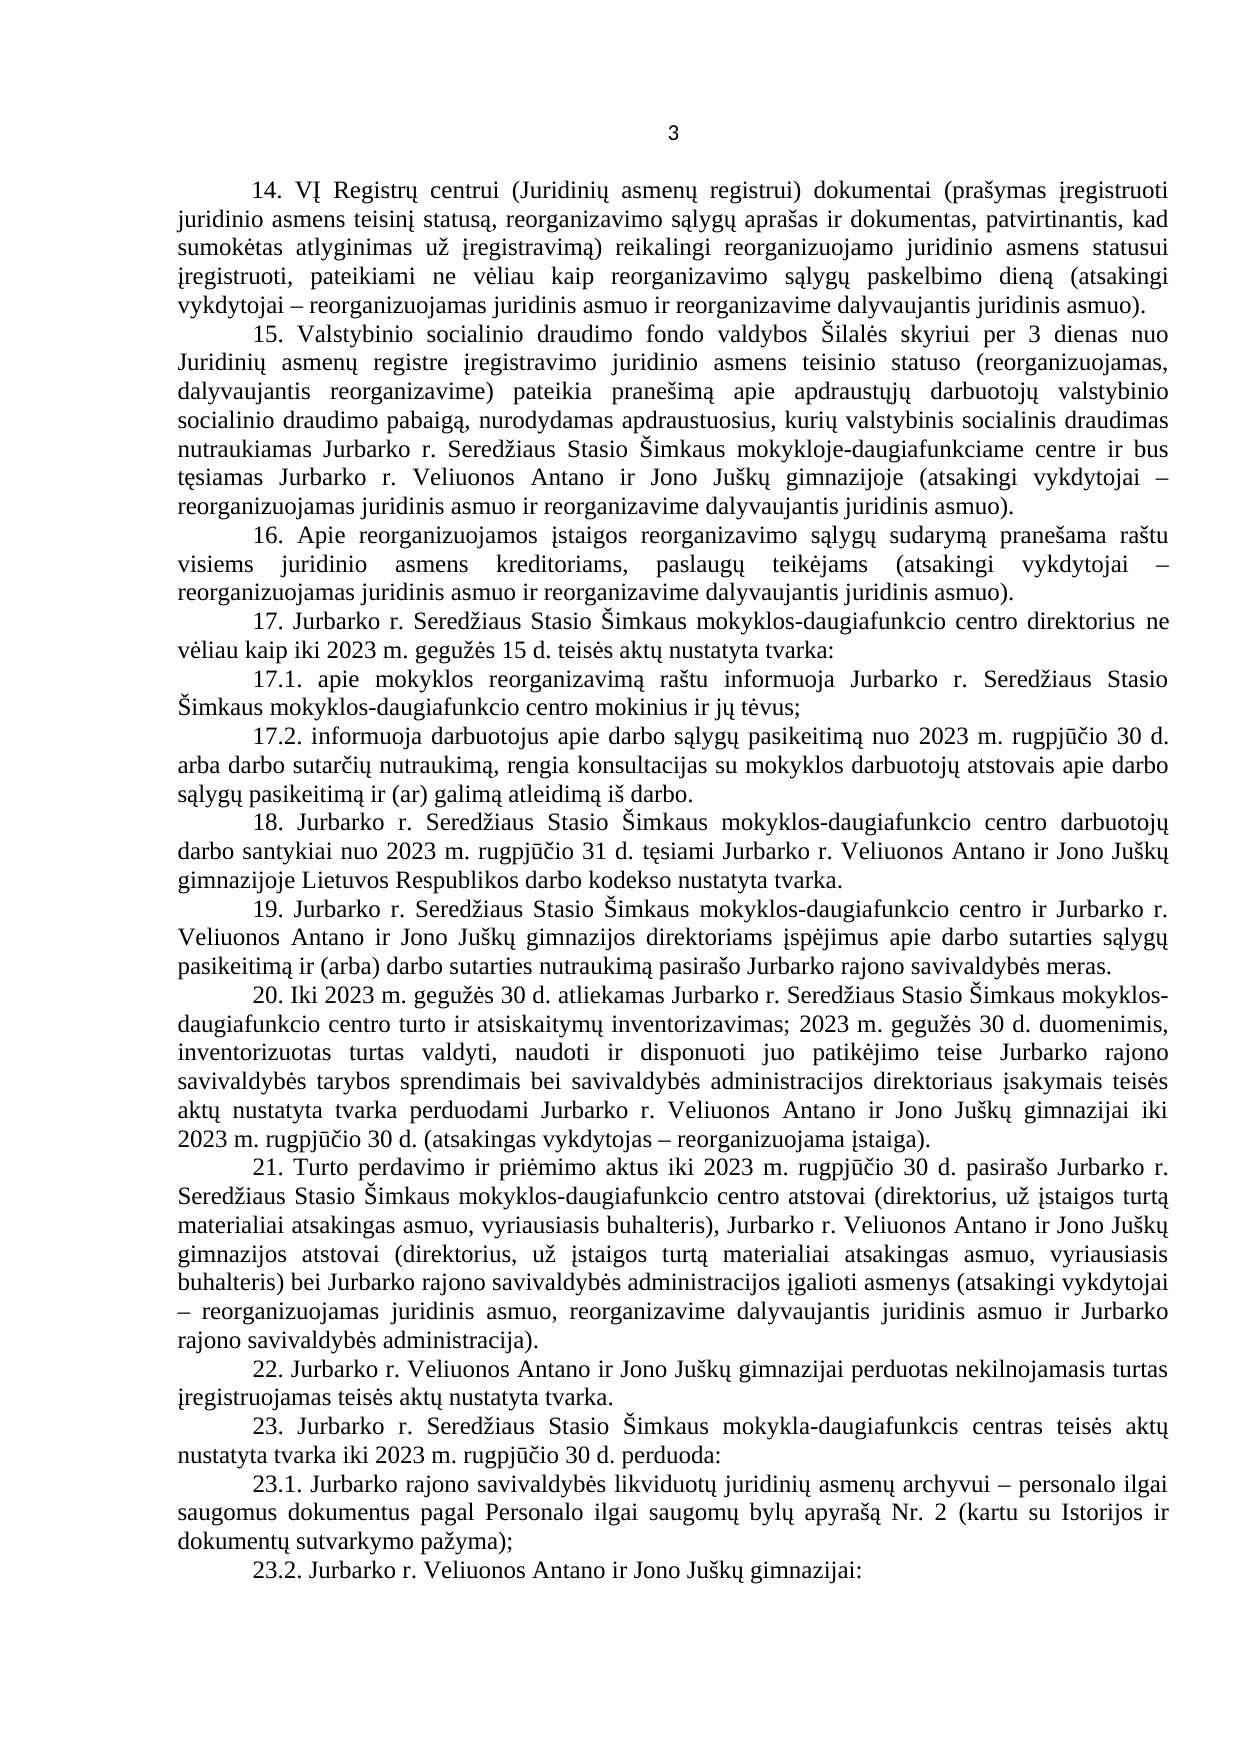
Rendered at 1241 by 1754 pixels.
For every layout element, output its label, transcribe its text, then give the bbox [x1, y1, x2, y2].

text 21. Turto perdavimo ir priėmimo aktus iki 2023 m. rugpjūčio 30 d. pasirašo Jurbarko r. Seredžiaus Stasio Šimkaus mokyklos-daugiafunkcio centro atstovai (direktorius, už įstaigos turtą materialiai atsakingas asmuo, vyriausiasis buhalteris), Jurbarko r. Veliuonos Antano ir Jono Juškų gimnazijos atstovai (direktorius, už įstaigos turtą materialiai atsakingas asmuo, vyriausiasis buhalteris) bei Jurbarko rajono savivaldybės administracijos įgalioti asmenys (atsakingi vykdytojai – reorganizuojamas juridinis asmuo, reorganizavime dalyvaujantis juridinis asmuo ir Jurbarko rajono savivaldybės administracija). [177, 1152, 1169, 1354]
text 18. Jurbarko r. Seredžiaus Stasio Šimkaus mokyklos-daugiafunkcio centro darbuotojų darbo santykiai nuo 2023 m. rugpjūčio 31 d. tęsiami Jurbarko r. Veliuonos Antano ir Jono Juškų gimnazijoje Lietuvos Respublikos darbo kodekso nustatyta tvarka. [177, 807, 1169, 894]
text 17.2. informuoja darbuotojus apie darbo sąlygų pasikeitimą nuo 2023 m. rugpjūčio 30 d. arba darbo sutarčių nutraukimą, rengia konsultacijas su mokyklos darbuotojų atstovais apie darbo sąlygų pasikeitimą ir (ar) galimą atleidimą iš darbo. [177, 721, 1169, 807]
text 16. Apie reorganizuojamos įstaigos reorganizavimo sąlygų sudarymą pranešama raštu visiems juridinio asmens kreditoriams, paslaugų teikėjams (atsakingi vykdytojai – reorganizuojamas juridinis asmuo ir reorganizavime dalyvaujantis juridinis asmuo). [177, 520, 1169, 606]
text 15. Valstybinio socialinio draudimo fondo valdybos Šilalės skyriui per 3 dienas nuo Juridinių asmenų registre įregistravimo juridinio asmens teisinio statuso (reorganizuojamas, dalyvaujantis reorganizavime) pateikia pranešimą apie apdraustųjų darbuotojų valstybinio socialinio draudimo pabaigą, nurodydamas apdraustuosius, kurių valstybinis socialinis draudimas nutraukiamas Jurbarko r. Seredžiaus Stasio Šimkaus mokykloje-daugiafunkciame centre ir bus tęsiamas Jurbarko r. Veliuonos Antano ir Jono Juškų gimnazijoje (atsakingi vykdytojai – reorganizuojamas juridinis asmuo ir reorganizavime dalyvaujantis juridinis asmuo). [177, 319, 1169, 520]
text 22. Jurbarko r. Veliuonos Antano ir Jono Juškų gimnazijai perduotas nekilnojamasis turtas įregistruojamas teisės aktų nustatyta tvarka. [177, 1354, 1169, 1411]
text 19. Jurbarko r. Seredžiaus Stasio Šimkaus mokyklos-daugiafunkcio centro ir Jurbarko r. Veliuonos Antano ir Jono Juškų gimnazijos direktoriams įspėjimus apie darbo sutarties sąlygų pasikeitimą ir (arba) darbo sutarties nutraukimą pasirašo Jurbarko rajono savivaldybės meras. [177, 894, 1169, 980]
text 23. Jurbarko r. Seredžiaus Stasio Šimkaus mokykla-daugiafunkcis centras teisės aktų nustatyta tvarka iki 2023 m. rugpjūčio 30 d. perduoda: [177, 1411, 1169, 1469]
text 17. Jurbarko r. Seredžiaus Stasio Šimkaus mokyklos-daugiafunkcio centro direktorius ne vėliau kaip iki 2023 m. gegužės 15 d. teisės aktų nustatyta tvarka: [177, 606, 1169, 664]
text 17.1. apie mokyklos reorganizavimą raštu informuoja Jurbarko r. Seredžiaus Stasio Šimkaus mokyklos-daugiafunkcio centro mokinius ir jų tėvus; [177, 664, 1169, 721]
text 23.1. Jurbarko rajono savivaldybės likviduotų juridinių asmenų archyvui – personalo ilgai saugomus dokumentus pagal Personalo ilgai saugomų bylų apyrašą Nr. 2 (kartu su Istorijos ir dokumentų sutvarkymo pažyma); [177, 1469, 1169, 1555]
text 14. VĮ Registrų centrui (Juridinių asmenų registrui) dokumentai (prašymas įregistruoti juridinio asmens teisinį statusą, reorganizavimo sąlygų aprašas ir dokumentas, patvirtinantis, kad sumokėtas atlyginimas už įregistravimą) reikalingi reorganizuojamo juridinio asmens statusui įregistruoti, pateikiami ne vėliau kaip reorganizavimo sąlygų paskelbimo dieną (atsakingi vykdytojai – reorganizuojamas juridinis asmuo ir reorganizavime dalyvaujantis juridinis asmuo). [177, 175, 1169, 319]
text 23.2. Jurbarko r. Veliuonos Antano ir Jono Juškų gimnazijai: [177, 1555, 1169, 1584]
text 20. Iki 2023 m. gegužės 30 d. atliekamas Jurbarko r. Seredžiaus Stasio Šimkaus mokyklos-daugiafunkcio centro turto ir atsiskaitymų inventorizavimas; 2023 m. gegužės 30 d. duomenimis, inventorizuotas turtas valdyti, naudoti ir disponuoti juo patikėjimo teise Jurbarko rajono savivaldybės tarybos sprendimais bei savivaldybės administracijos direktoriaus įsakymais teisės aktų nustatyta tvarka perduodami Jurbarko r. Veliuonos Antano ir Jono Juškų gimnazijai iki 2023 m. rugpjūčio 30 d. (atsakingas vykdytojas – reorganizuojama įstaiga). [177, 980, 1169, 1152]
